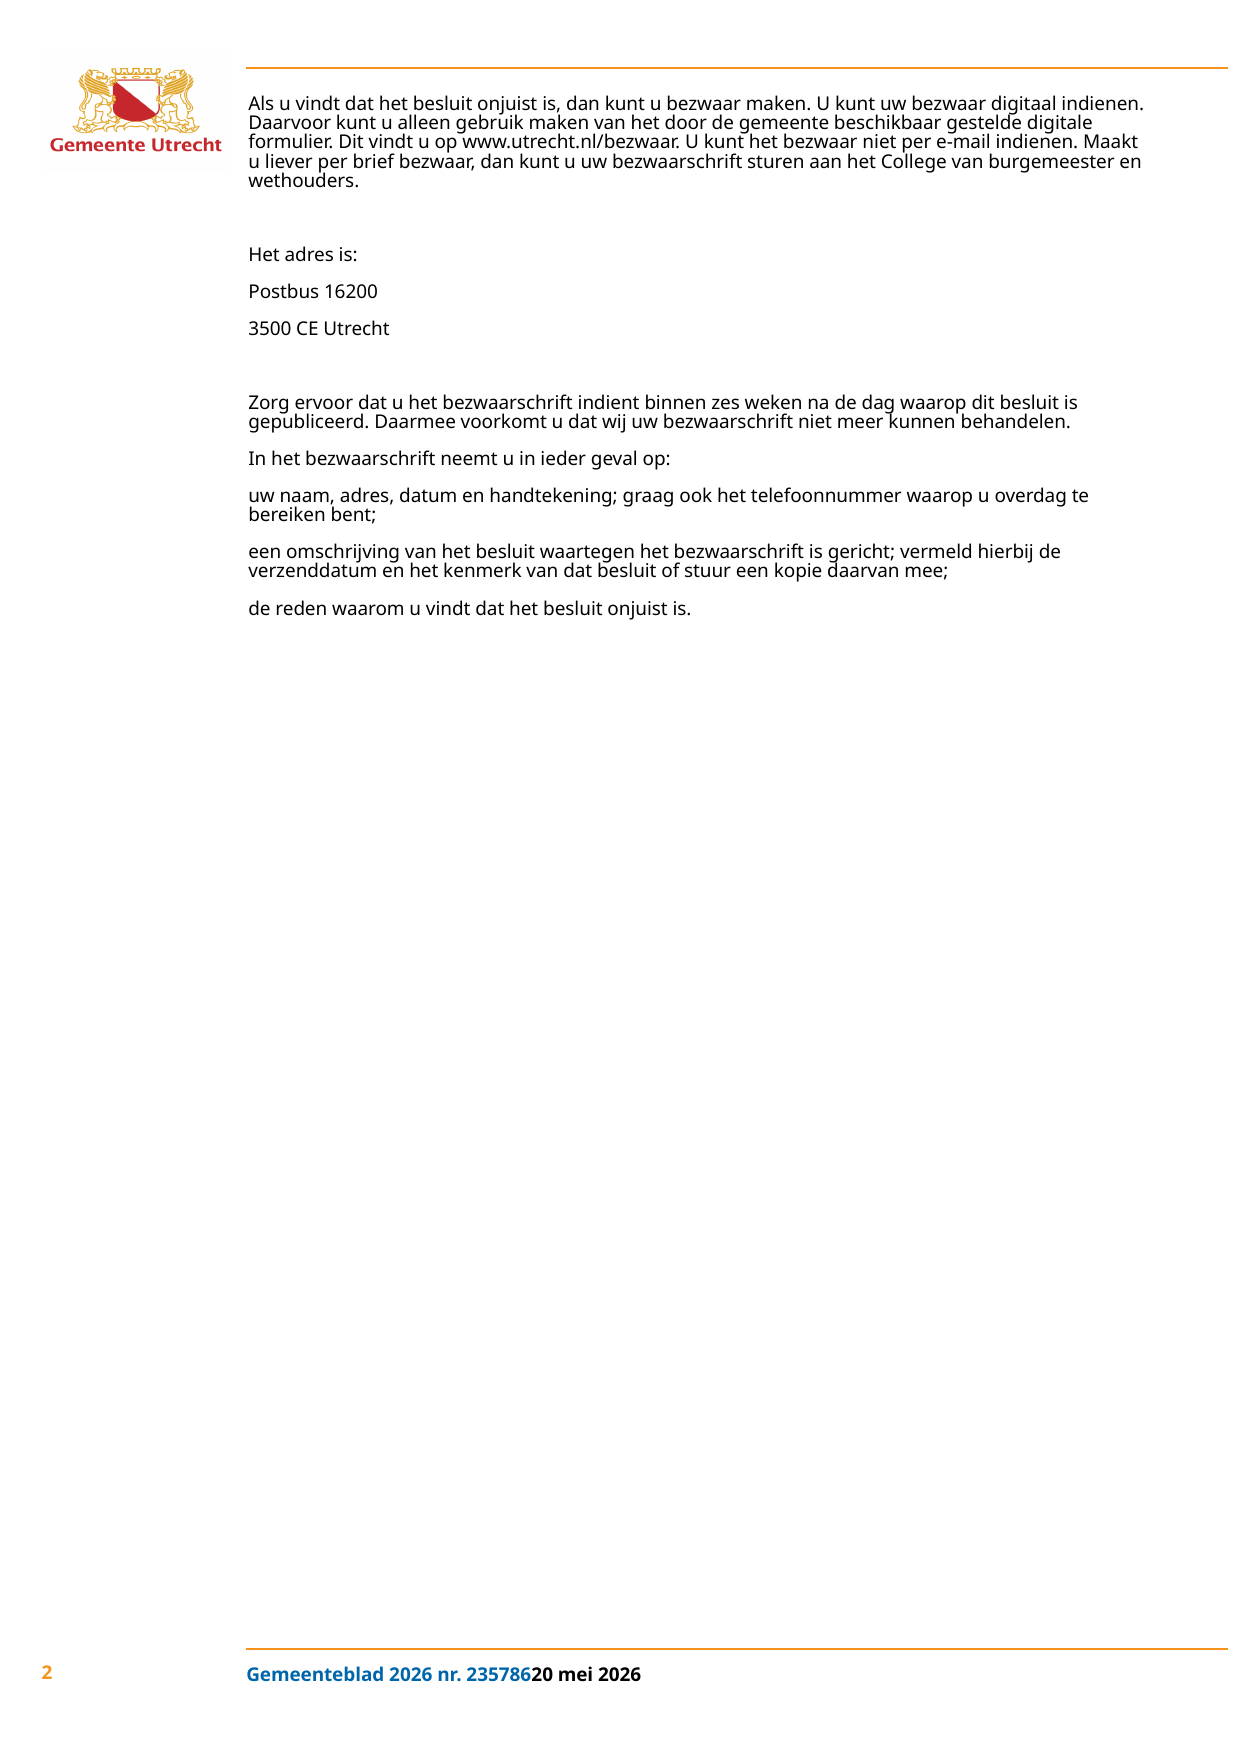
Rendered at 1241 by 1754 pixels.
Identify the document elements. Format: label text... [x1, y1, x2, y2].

text 3500 CE Utrecht [248, 320, 1152, 339]
text Het adres is: [248, 246, 1152, 265]
text Zorg ervoor dat u het bezwaarschrift indient binnen zes weken na de dag waarop dit besluit is gepubliceerd. Daarmee voorkomt u dat wij uw bezwaarschrift niet meer kunnen behandelen. [248, 394, 1152, 432]
text uw naam, adres, datum en handtekening; graag ook het telefoonnummer waarop u overdag te bereiken bent; [248, 487, 1152, 526]
text de reden waarom u vindt dat het besluit onjuist is. [248, 599, 1152, 619]
text In het bezwaarschrift neemt u in ieder geval op: [248, 450, 1152, 469]
text een omschrijving van het besluit waartegen het bezwaarschrift is gericht; vermeld hierbij de verzenddatum en het kenmerk van dat besluit of stuur een kopie daarvan mee; [248, 543, 1152, 582]
text Postbus 16200 [248, 283, 1152, 302]
text Als u vindt dat het besluit onjuist is, dan kunt u bezwaar maken. U kunt uw bezwaar digitaal indienen. Daarvoor kunt u alleen gebruik maken van het door de gemeente beschikbaar gestelde digitale formulier. Dit vindt u op www.utrecht.nl/bezwaar. U kunt het bezwaar niet per e-mail indienen. Maakt u liever per brief bezwaar, dan kunt u uw bezwaarschrift sturen aan het College van burgemeester en wethouders. [248, 95, 1152, 191]
picture [41, 47, 231, 172]
